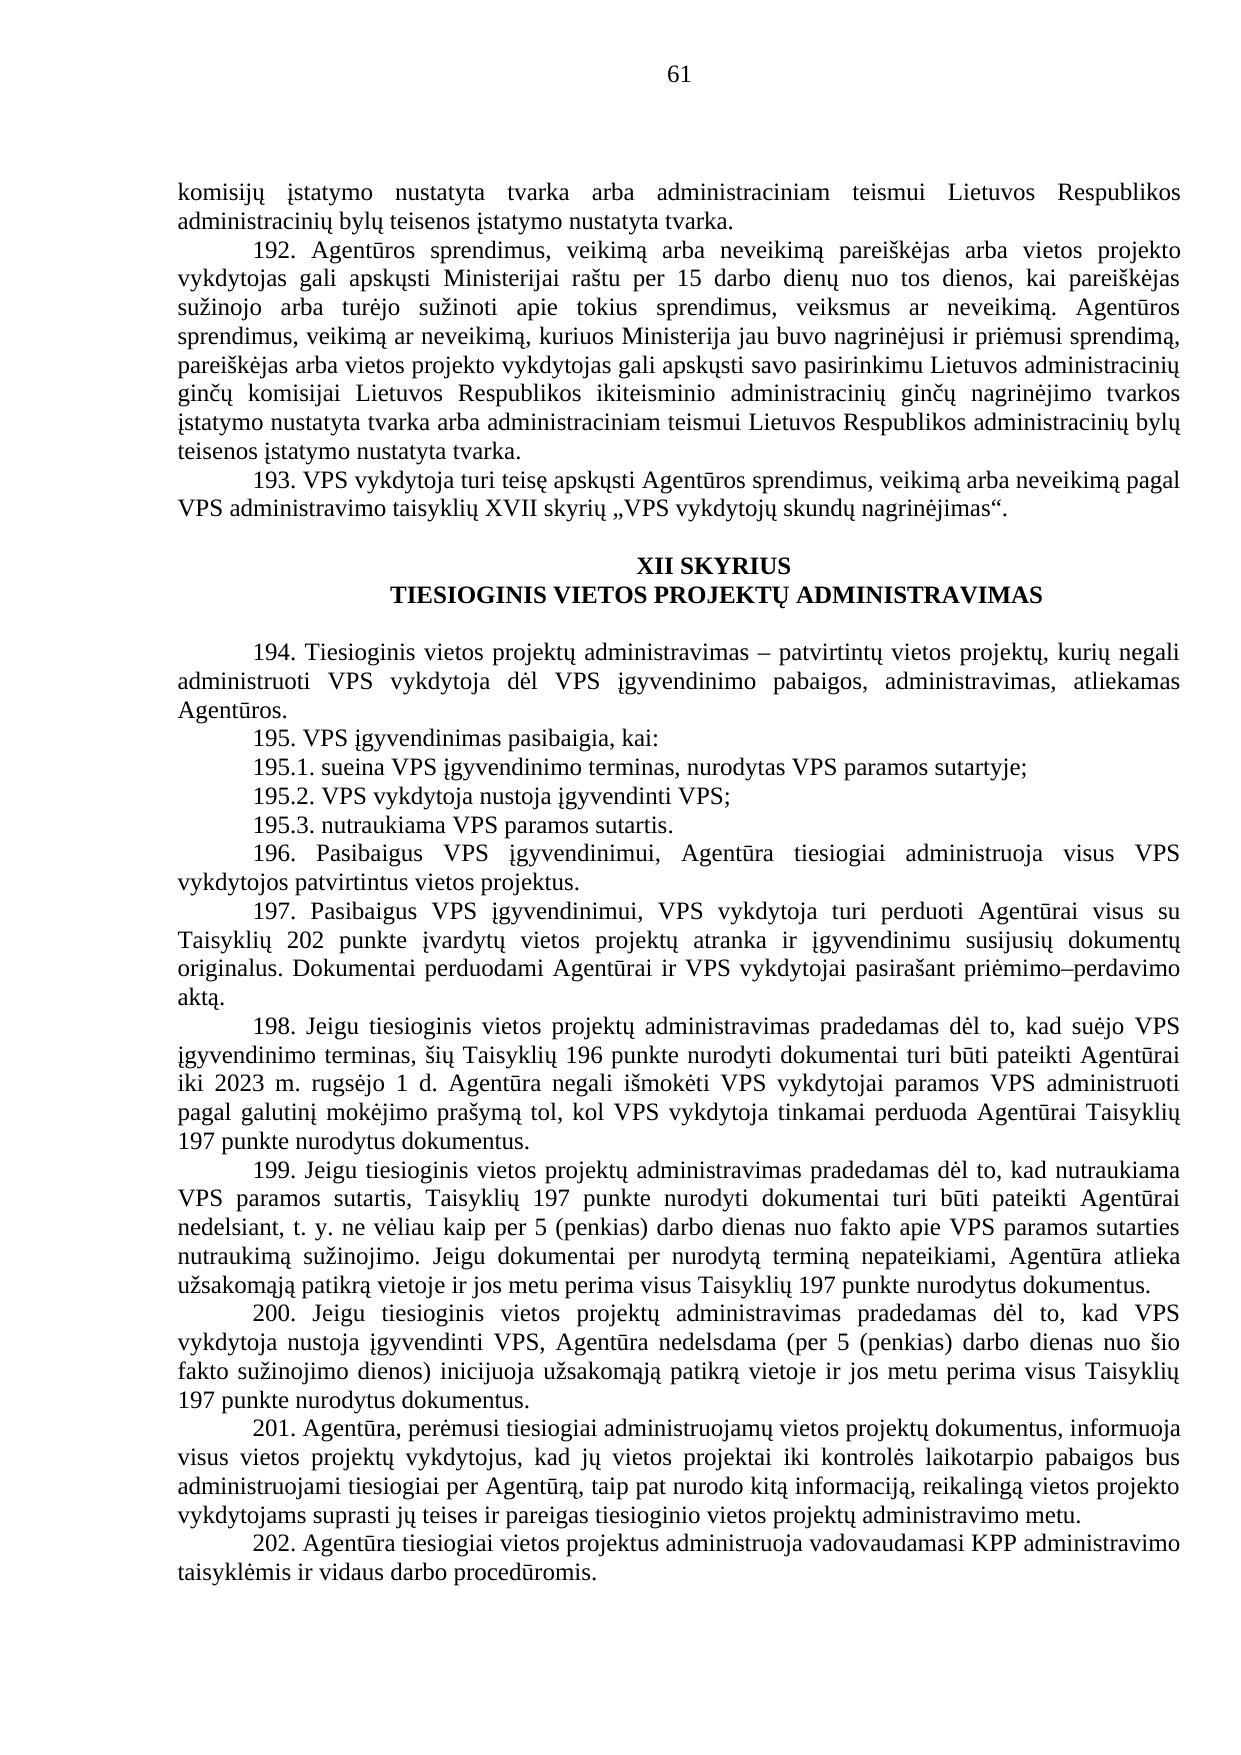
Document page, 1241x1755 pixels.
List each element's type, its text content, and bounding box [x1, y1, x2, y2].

text 195.3. nutraukiama VPS paramos sutartis. [177, 810, 1181, 838]
text XII SKYRIUS [177, 551, 1181, 580]
text 201. Agentūra, perėmusi tiesiogiai administruojamų vietos projektų dokumentus, informuoja visus vietos projektų vykdytojus, kad jų vietos projektai iki kontrolės laikotarpio pabaigos bus administruojami tiesiogiai per Agentūrą, taip pat nurodo kitą informaciją, reikalingą vietos projekto vykdytojams suprasti jų teises ir pareigas tiesioginio vietos projektų administravimo metu. [177, 1413, 1181, 1528]
text 193. VPS vykdytoja turi teisę apskųsti Agentūros sprendimus, veikimą arba neveikimą pagal VPS administravimo taisyklių XVII skyrių „VPS vykdytojų skundų nagrinėjimas“. [177, 465, 1181, 522]
text komisijų įstatymo nustatyta tvarka arba administraciniam teismui Lietuvos Respublikos administracinių bylų teisenos įstatymo nustatyta tvarka. [177, 177, 1181, 235]
text 195.2. VPS vykdytoja nustoja įgyvendinti VPS; [177, 781, 1181, 810]
text TIESIOGINIS VIETOS PROJEKTŲ ADMINISTRAVIMAS [177, 580, 1181, 608]
text 194. Tiesioginis vietos projektų administravimas – patvirtintų vietos projektų, kurių negali administruoti VPS vykdytoja dėl VPS įgyvendinimo pabaigos, administravimas, atliekamas Agentūros. [177, 637, 1181, 723]
text 195.1. sueina VPS įgyvendinimo terminas, nurodytas VPS paramos sutartyje; [177, 752, 1181, 781]
text 202. Agentūra tiesiogiai vietos projektus administruoja vadovaudamasi KPP administravimo taisyklėmis ir vidaus darbo procedūromis. [177, 1528, 1181, 1586]
text 200. Jeigu tiesioginis vietos projektų administravimas pradedamas dėl to, kad VPS vykdytoja nustoja įgyvendinti VPS, Agentūra nedelsdama (per 5 (penkias) darbo dienas nuo šio fakto sužinojimo dienos) inicijuoja užsakomąją patikrą vietoje ir jos metu perima visus Taisyklių 197 punkte nurodytus dokumentus. [177, 1298, 1181, 1413]
text 197. Pasibaigus VPS įgyvendinimui, VPS vykdytoja turi perduoti Agentūrai visus su Taisyklių 202 punkte įvardytų vietos projektų atranka ir įgyvendinimu susijusių dokumentų originalus. Dokumentai perduodami Agentūrai ir VPS vykdytojai pasirašant priėmimo–perdavimo aktą. [177, 896, 1181, 1011]
text 196. Pasibaigus VPS įgyvendinimui, Agentūra tiesiogiai administruoja visus VPS vykdytojos patvirtintus vietos projektus. [177, 838, 1181, 896]
text 199. Jeigu tiesioginis vietos projektų administravimas pradedamas dėl to, kad nutraukiama VPS paramos sutartis, Taisyklių 197 punkte nurodyti dokumentai turi būti pateikti Agentūrai nedelsiant, t. y. ne vėliau kaip per 5 (penkias) darbo dienas nuo fakto apie VPS paramos sutarties nutraukimą sužinojimo. Jeigu dokumentai per nurodytą terminą nepateikiami, Agentūra atlieka užsakomąją patikrą vietoje ir jos metu perima visus Taisyklių 197 punkte nurodytus dokumentus. [177, 1155, 1181, 1298]
text 195. VPS įgyvendinimas pasibaigia, kai: [177, 723, 1181, 752]
text 192. Agentūros sprendimus, veikimą arba neveikimą pareiškėjas arba vietos projekto vykdytojas gali apskųsti Ministerijai raštu per 15 darbo dienų nuo tos dienos, kai pareiškėjas sužinojo arba turėjo sužinoti apie tokius sprendimus, veiksmus ar neveikimą. Agentūros sprendimus, veikimą ar neveikimą, kuriuos Ministerija jau buvo nagrinėjusi ir priėmusi sprendimą, pareiškėjas arba vietos projekto vykdytojas gali apskųsti savo pasirinkimu Lietuvos administracinių ginčų komisijai Lietuvos Respublikos ikiteisminio administracinių ginčų nagrinėjimo tvarkos įstatymo nustatyta tvarka arba administraciniam teismui Lietuvos Respublikos administracinių bylų teisenos įstatymo nustatyta tvarka. [177, 235, 1181, 465]
text 198. Jeigu tiesioginis vietos projektų administravimas pradedamas dėl to, kad suėjo VPS įgyvendinimo terminas, šių Taisyklių 196 punkte nurodyti dokumentai turi būti pateikti Agentūrai iki 2023 m. rugsėjo 1 d. Agentūra negali išmokėti VPS vykdytojai paramos VPS administruoti pagal galutinį mokėjimo prašymą tol, kol VPS vykdytoja tinkamai perduoda Agentūrai Taisyklių 197 punkte nurodytus dokumentus. [177, 1011, 1181, 1155]
